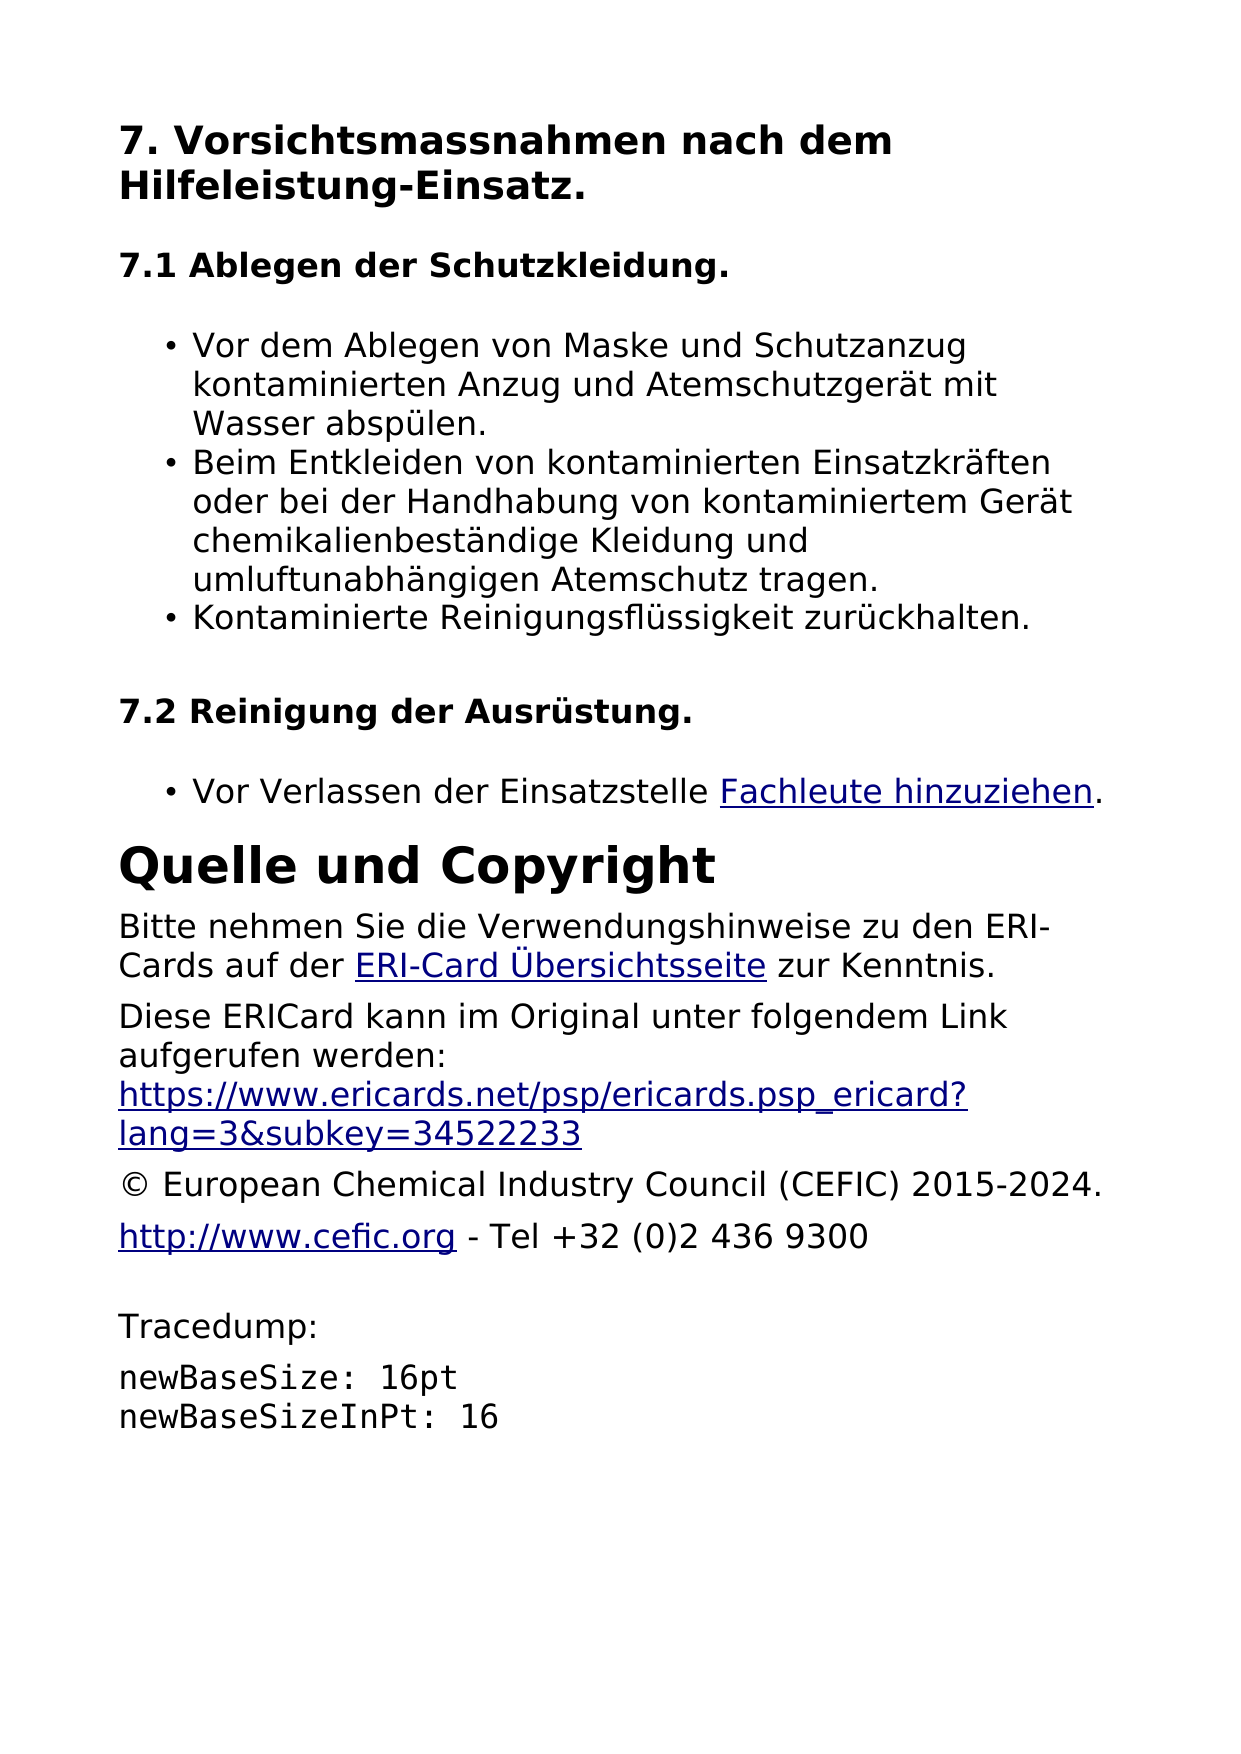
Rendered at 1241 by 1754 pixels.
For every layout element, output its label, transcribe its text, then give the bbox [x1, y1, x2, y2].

text http://www.cefic.org - Tel +32 (0)2 436 9300 [118, 1217, 1122, 1256]
list Vor dem Ablegen von Maske und Schutzanzug kontaminierten Anzug und Atemschutzgerät mit Wasser abspülen. [177, 327, 1122, 443]
list Beim Entkleiden von kontaminierten Einsatzkräften oder bei der Handhabung von kontaminiertem Gerät chemikalienbeständige Kleidung und umluftunabhängigen Atemschutz tragen. [177, 443, 1122, 599]
text © European Chemical Industry Council (CEFIC) 2015-2024. [118, 1166, 1122, 1204]
text Diese ERICard kann im Original unter folgendem Link aufgerufen werden: https://www.ericards.net/psp/ericards.psp_ericard?lang=3&subkey=34522233 [118, 998, 1122, 1153]
subtitle 7. Vorsichtsmassnahmen nach dem Hilfeleistung-Einsatz. [118, 118, 1122, 208]
list Vor Verlassen der Einsatzstelle Fachleute hinzuziehen. [177, 773, 1122, 812]
text Bitte nehmen Sie die Verwendungshinweise zu den ERI-Cards auf der ERI-Card Übersichtsseite zur Kenntnis. [118, 908, 1122, 985]
list Kontaminierte Reinigungsflüssigkeit zurückhalten. [177, 599, 1122, 638]
subtitle 7.1 Ablegen der Schutzkleidung. [118, 246, 1122, 285]
subtitle 7.2 Reinigung der Ausrüstung. [118, 692, 1122, 731]
text newBaseSize: 16pt newBaseSizeInPt: 16 [118, 1359, 1122, 1436]
subtitle Quelle und Copyright [118, 837, 1122, 895]
text Tracedump: [118, 1268, 1122, 1346]
